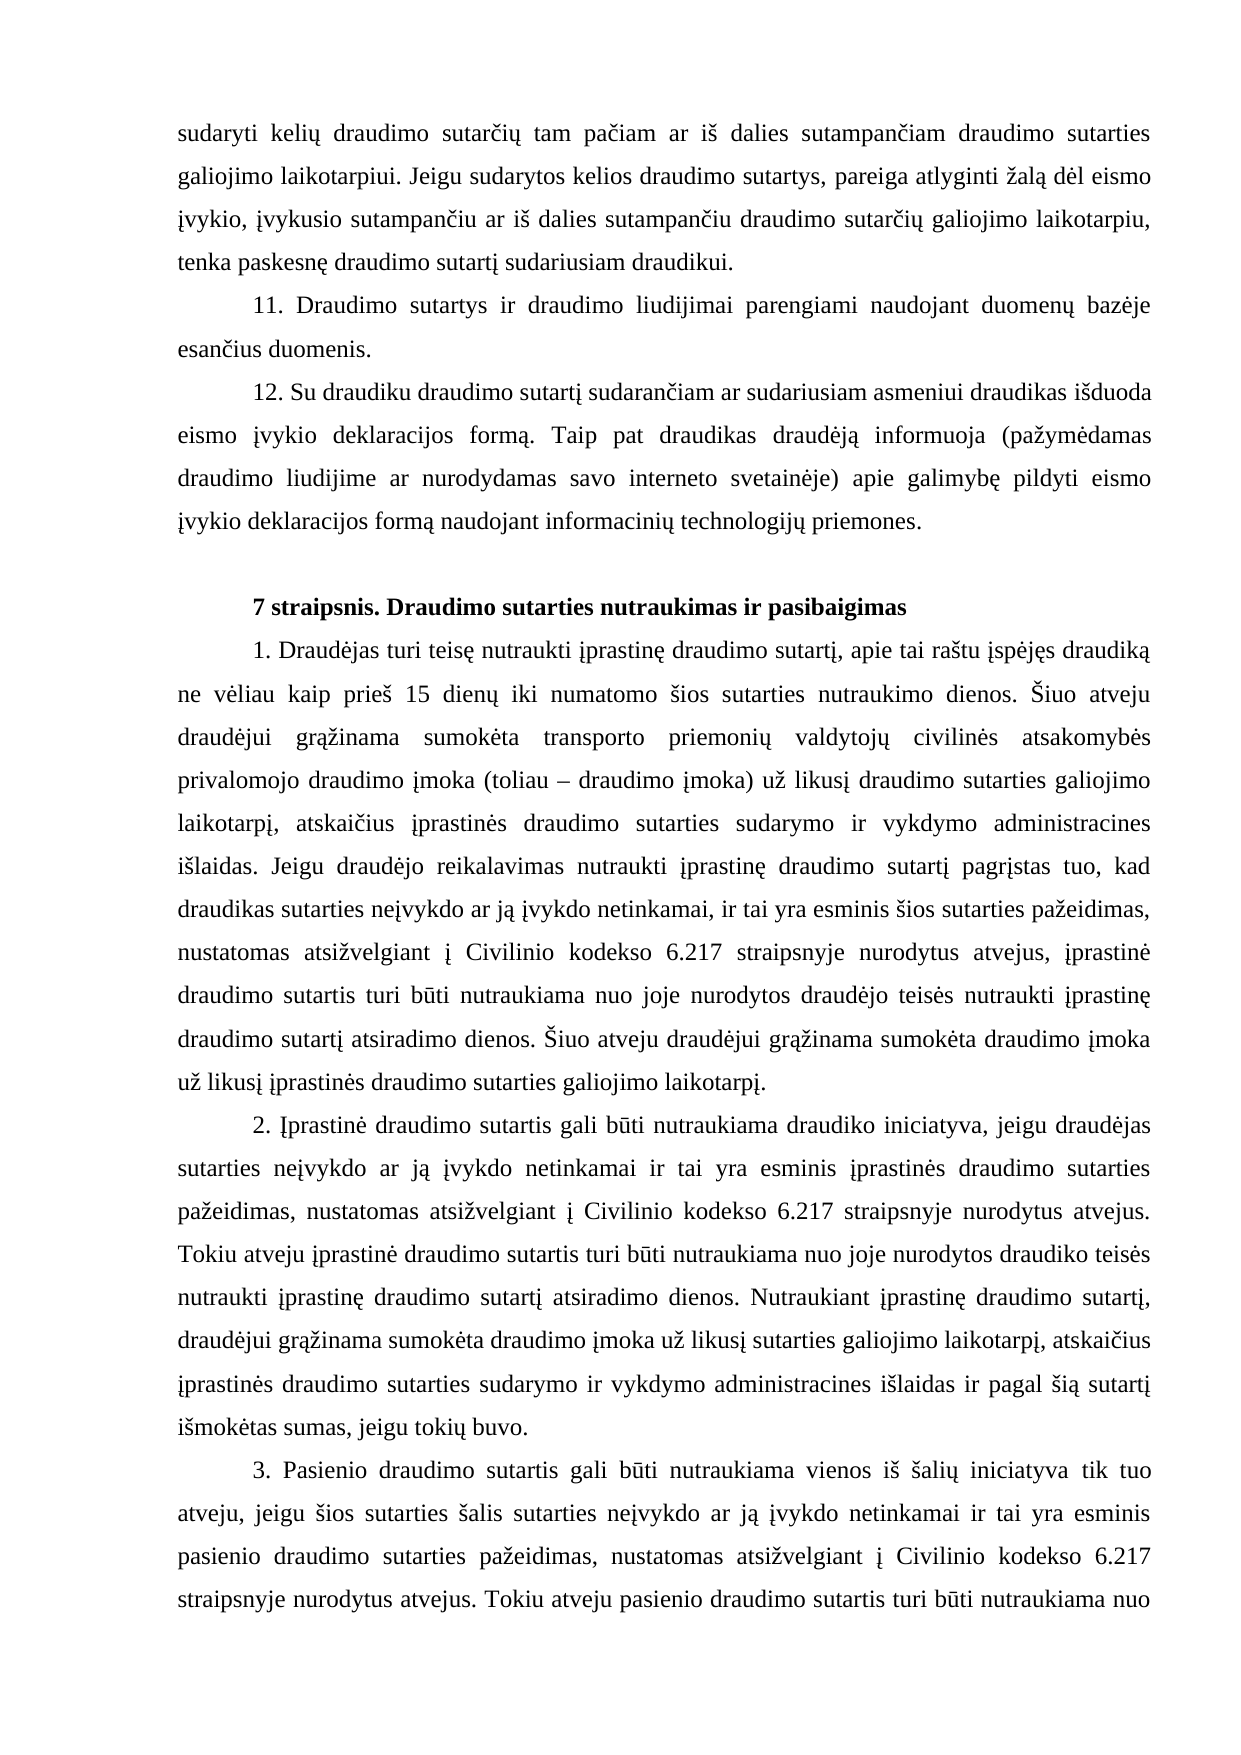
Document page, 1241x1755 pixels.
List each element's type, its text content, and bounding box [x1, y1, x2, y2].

text 12. Su draudiku draudimo sutartį sudarančiam ar sudariusiam asmeniui draudikas išduoda eismo įvykio deklaracijos formą. Taip pat draudikas draudėją informuoja (pažymėdamas draudimo liudijime ar nurodydamas savo interneto svetainėje) apie galimybę pildyti eismo įvykio deklaracijos formą naudojant informacinių technologijų priemones. [177, 377, 1152, 535]
text 11. Draudimo sutartys ir draudimo liudijimai parengiami naudojant duomenų bazėje esančius duomenis. [177, 291, 1152, 362]
text 3. Pasienio draudimo sutartis gali būti nutraukiama vienos iš šalių iniciatyva tik tuo atveju, jeigu šios sutarties šalis sutarties neįvykdo ar ją įvykdo netinkamai ir tai yra esminis pasienio draudimo sutarties pažeidimas, nustatomas atsižvelgiant į Civilinio kodekso 6.217 straipsnyje nurodytus atvejus. Tokiu atveju pasienio draudimo sutartis turi būti nutraukiama nuo [177, 1455, 1152, 1613]
text 2. Įprastinė draudimo sutartis gali būti nutraukiama draudiko iniciatyva, jeigu draudėjas sutarties neįvykdo ar ją įvykdo netinkamai ir tai yra esminis įprastinės draudimo sutarties pažeidimas, nustatomas atsižvelgiant į Civilinio kodekso 6.217 straipsnyje nurodytus atvejus. Tokiu atveju įprastinė draudimo sutartis turi būti nutraukiama nuo joje nurodytos draudiko teisės nutraukti įprastinę draudimo sutartį atsiradimo dienos. Nutraukiant įprastinę draudimo sutartį, draudėjui grąžinama sumokėta draudimo įmoka už likusį sutarties galiojimo laikotarpį, atskaičius įprastinės draudimo sutarties sudarymo ir vykdymo administracines išlaidas ir pagal šią sutartį išmokėtas sumas, jeigu tokių buvo. [177, 1110, 1152, 1441]
text sudaryti kelių draudimo sutarčių tam pačiam ar iš dalies sutampančiam draudimo sutarties galiojimo laikotarpiui. Jeigu sudarytos kelios draudimo sutartys, pareiga atlyginti žalą dėl eismo įvykio, įvykusio sutampančiu ar iš dalies sutampančiu draudimo sutarčių galiojimo laikotarpiu, tenka paskesnę draudimo sutartį sudariusiam draudikui. [177, 118, 1152, 276]
text 7 straipsnis. Draudimo sutarties nutraukimas ir pasibaigimas [177, 592, 1152, 621]
text 1. Draudėjas turi teisę nutraukti įprastinę draudimo sutartį, apie tai raštu įspėjęs draudiką ne vėliau kaip prieš 15 dienų iki numatomo šios sutarties nutraukimo dienos. Šiuo atveju draudėjui grąžinama sumokėta transporto priemonių valdytojų civilinės atsakomybės privalomojo draudimo įmoka (toliau – draudimo įmoka) už likusį draudimo sutarties galiojimo laikotarpį, atskaičius įprastinės draudimo sutarties sudarymo ir vykdymo administracines išlaidas. Jeigu draudėjo reikalavimas nutraukti įprastinę draudimo sutartį pagrįstas tuo, kad draudikas sutarties neįvykdo ar ją įvykdo netinkamai, ir tai yra esminis šios sutarties pažeidimas, nustatomas atsižvelgiant į Civilinio kodekso 6.217 straipsnyje nurodytus atvejus, įprastinė draudimo sutartis turi būti nutraukiama nuo joje nurodytos draudėjo teisės nutraukti įprastinę draudimo sutartį atsiradimo dienos. Šiuo atveju draudėjui grąžinama sumokėta draudimo įmoka už likusį įprastinės draudimo sutarties galiojimo laikotarpį. [177, 636, 1152, 1096]
